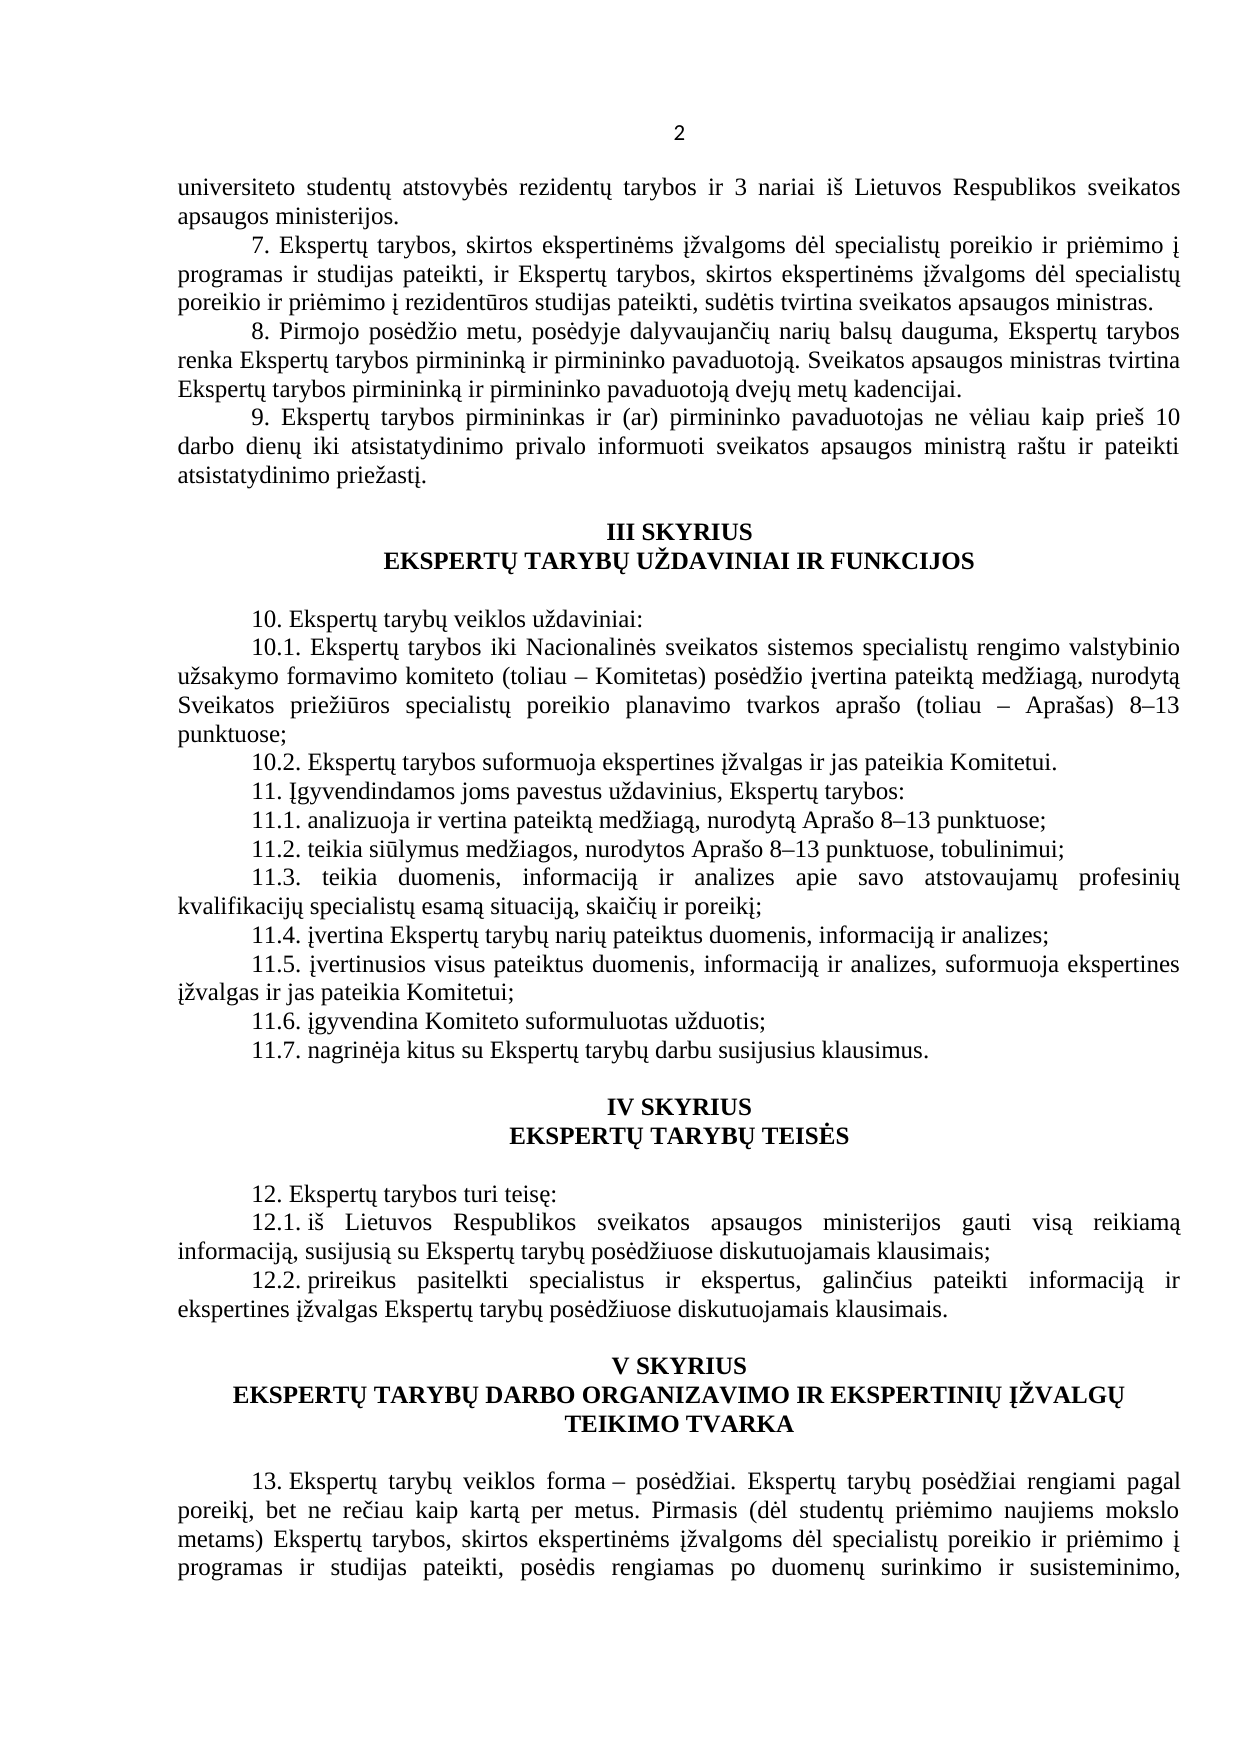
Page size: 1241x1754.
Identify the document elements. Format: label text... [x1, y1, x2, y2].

text 9. Ekspertų tarybos pirmininkas ir (ar) pirmininko pavaduotojas ne vėliau kaip prieš 10 darbo dienų iki atsistatydinimo privalo informuoti sveikatos apsaugos ministrą raštu ir pateikti atsistatydinimo priežastį. [177, 402, 1181, 489]
text 12. Ekspertų tarybos turi teisę: [177, 1179, 1181, 1207]
text III SKYRIUS [177, 517, 1181, 546]
text EKSPERTŲ TARYBŲ TEISĖS [177, 1121, 1181, 1150]
text EKSPERTŲ TARYBŲ UŽDAVINIAI IR FUNKCIJOS [177, 546, 1181, 575]
text 11.4. įvertina Ekspertų tarybų narių pateiktus duomenis, informaciją ir analizes; [177, 920, 1181, 949]
text 11. Įgyvendindamos joms pavestus uždavinius, Ekspertų tarybos: [177, 776, 1181, 805]
text 10.1. Ekspertų tarybos iki Nacionalinės sveikatos sistemos specialistų rengimo valstybinio užsakymo formavimo komiteto (toliau – Komitetas) posėdžio įvertina pateiktą medžiagą, nurodytą Sveikatos priežiūros specialistų poreikio planavimo tvarkos aprašo (toliau – Aprašas) 8–13 punktuose; [177, 632, 1181, 747]
text 12.2. prireikus pasitelkti specialistus ir ekspertus, galinčius pateikti informaciją ir ekspertines įžvalgas Ekspertų tarybų posėdžiuose diskutuojamais klausimais. [177, 1265, 1181, 1322]
text V SKYRIUS [177, 1351, 1181, 1380]
text 7. Ekspertų tarybos, skirtos ekspertinėms įžvalgoms dėl specialistų poreikio ir priėmimo į programas ir studijas pateikti, ir Ekspertų tarybos, skirtos ekspertinėms įžvalgoms dėl specialistų poreikio ir priėmimo į rezidentūros studijas pateikti, sudėtis tvirtina sveikatos apsaugos ministras. [177, 230, 1181, 316]
text 11.5. įvertinusios visus pateiktus duomenis, informaciją ir analizes, suformuoja ekspertines įžvalgas ir jas pateikia Komitetui; [177, 949, 1181, 1006]
text 12.1. iš Lietuvos Respublikos sveikatos apsaugos ministerijos gauti visą reikiamą informaciją, susijusią su Ekspertų tarybų posėdžiuose diskutuojamais klausimais; [177, 1207, 1181, 1265]
text EKSPERTŲ TARYBŲ DARBO ORGANIZAVIMO IR EKSPERTINIŲ ĮŽVALGŲ TEIKIMO TVARKA [177, 1380, 1181, 1437]
text universiteto studentų atstovybės rezidentų tarybos ir 3 nariai iš Lietuvos Respublikos sveikatos apsaugos ministerijos. [177, 172, 1181, 230]
text 13. Ekspertų tarybų veiklos forma – posėdžiai. Ekspertų tarybų posėdžiai rengiami pagal poreikį, bet ne rečiau kaip kartą per metus. Pirmasis (dėl studentų priėmimo naujiems mokslo metams) Ekspertų tarybos, skirtos ekspertinėms įžvalgoms dėl specialistų poreikio ir priėmimo į programas ir studijas pateikti, posėdis rengiamas po duomenų surinkimo ir susisteminimo, [177, 1466, 1181, 1581]
text 10.2. Ekspertų tarybos suformuoja ekspertines įžvalgas ir jas pateikia Komitetui. [177, 747, 1181, 776]
text 11.1. analizuoja ir vertina pateiktą medžiagą, nurodytą Aprašo 8–13 punktuose; [177, 805, 1181, 834]
text 11.6. įgyvendina Komiteto suformuluotas užduotis; [177, 1006, 1181, 1035]
text 11.3. teikia duomenis, informaciją ir analizes apie savo atstovaujamų profesinių kvalifikacijų specialistų esamą situaciją, skaičių ir poreikį; [177, 862, 1181, 920]
text 11.2. teikia siūlymus medžiagos, nurodytos Aprašo 8–13 punktuose, tobulinimui; [177, 834, 1181, 862]
text 11.7. nagrinėja kitus su Ekspertų tarybų darbu susijusius klausimus. [177, 1035, 1181, 1064]
text 8. Pirmojo posėdžio metu, posėdyje dalyvaujančių narių balsų dauguma, Ekspertų tarybos renka Ekspertų tarybos pirmininką ir pirmininko pavaduotoją. Sveikatos apsaugos ministras tvirtina Ekspertų tarybos pirmininką ir pirmininko pavaduotoją dvejų metų kadencijai. [177, 316, 1181, 402]
text 10. Ekspertų tarybų veiklos uždaviniai: [177, 604, 1181, 632]
text IV SKYRIUS [177, 1092, 1181, 1121]
